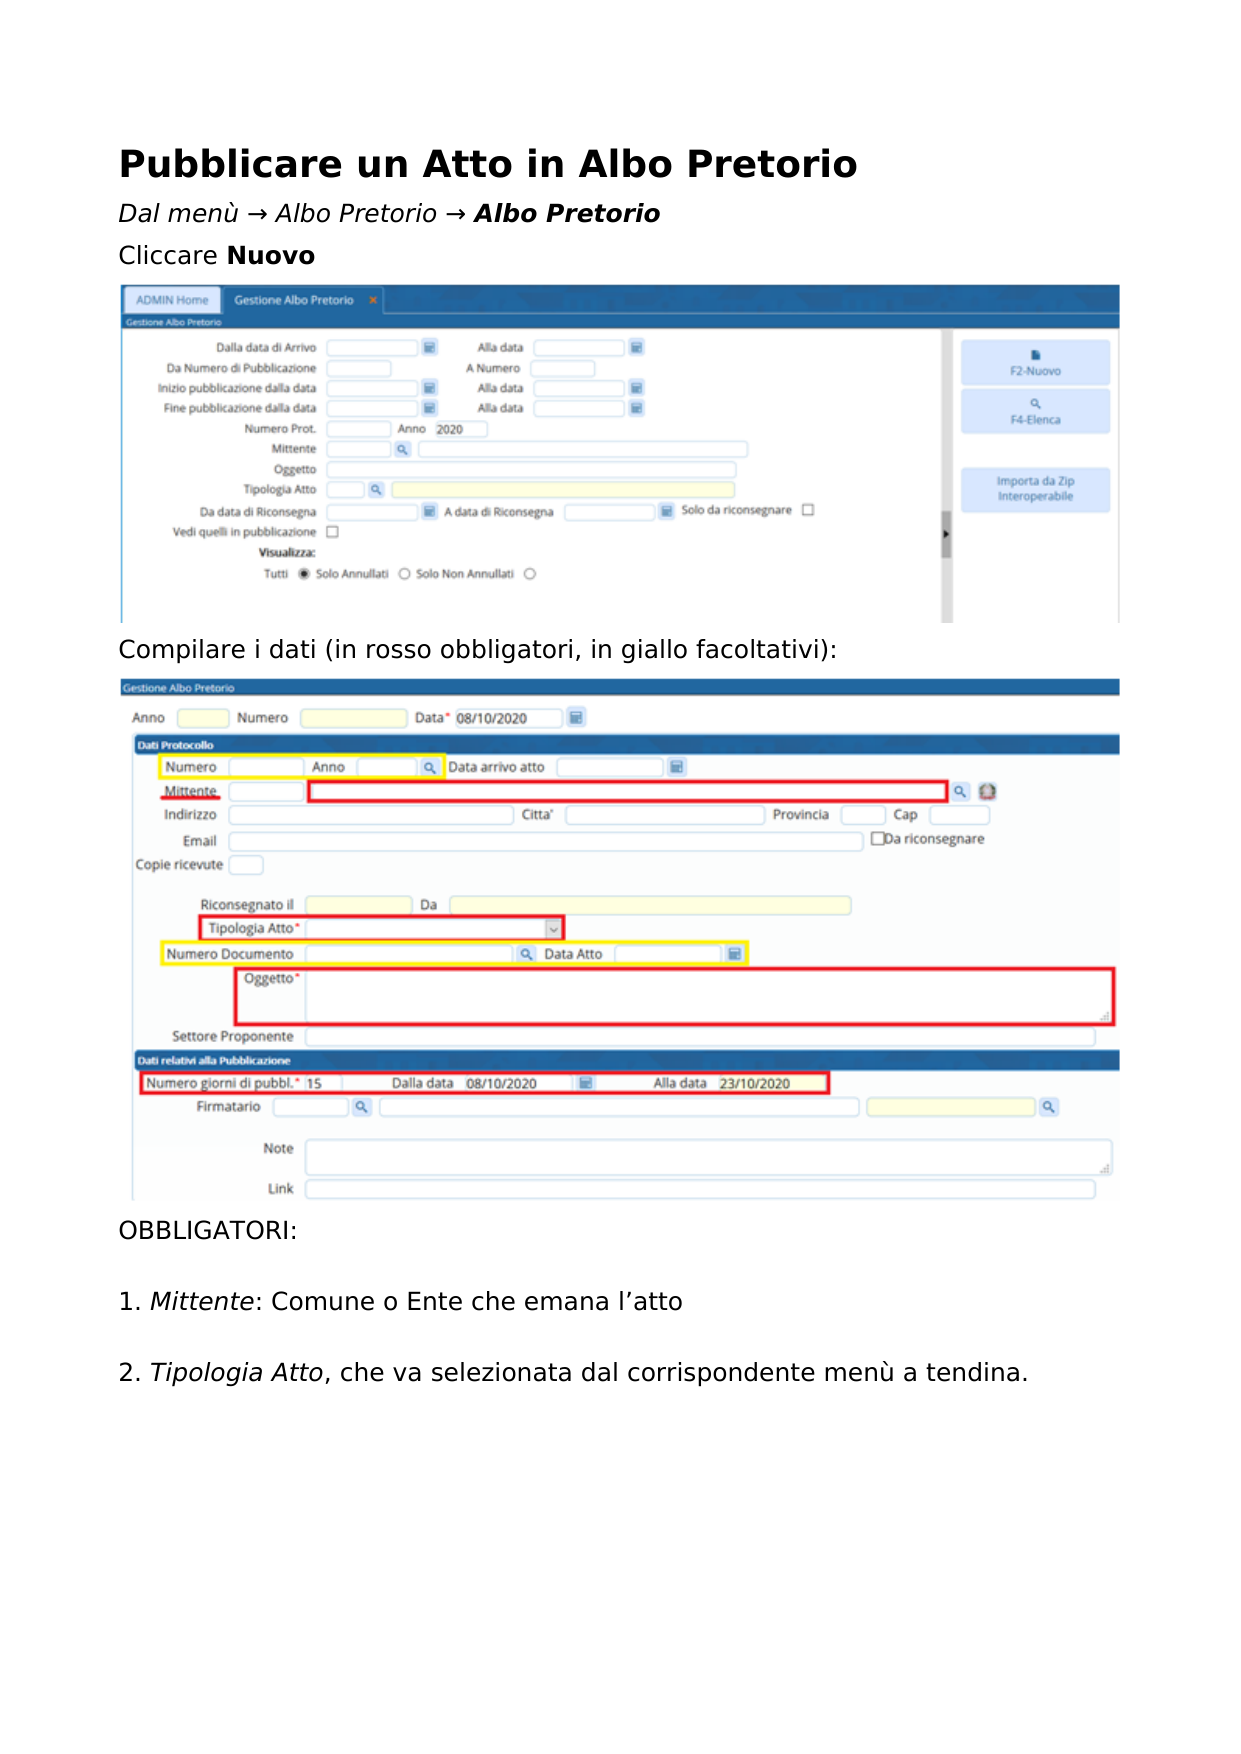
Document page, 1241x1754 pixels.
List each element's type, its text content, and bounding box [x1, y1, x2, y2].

text 2. Tipologia Atto, che va selezionata dal corrispondente menù a tendina. [118, 1358, 1122, 1416]
picture [118, 282, 1123, 623]
text Compilare i dati (in rosso obbligatori, in giallo facoltativi): [118, 635, 1122, 664]
text Dal menù → Albo Pretorio → Albo Pretorio [118, 199, 1122, 228]
picture [118, 677, 1123, 1204]
subtitle Pubblicare un Atto in Albo Pretorio [118, 143, 1122, 187]
text OBBLIGATORI: [118, 1216, 1122, 1275]
text 1. Mittente: Comune o Ente che emana l’atto [118, 1287, 1122, 1346]
text Cliccare Nuovo [118, 241, 1122, 270]
